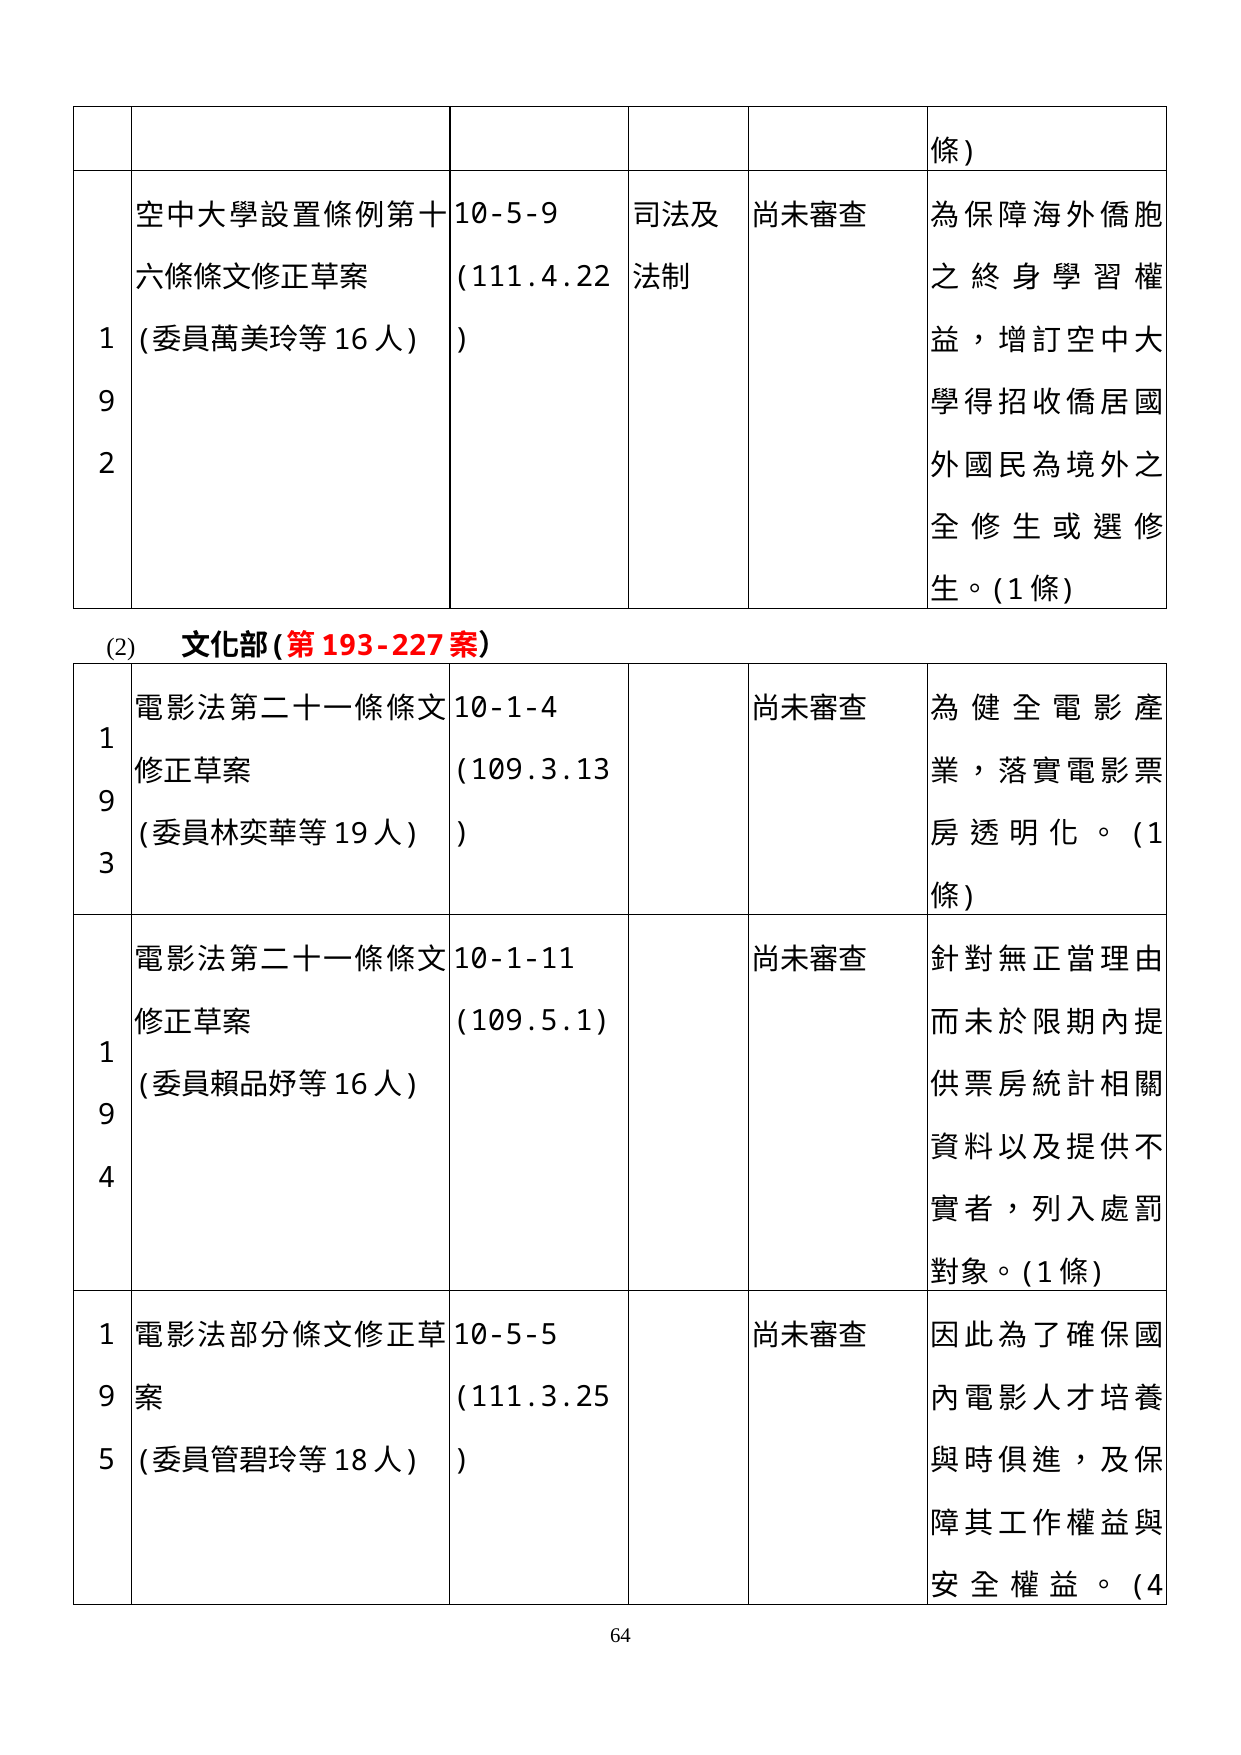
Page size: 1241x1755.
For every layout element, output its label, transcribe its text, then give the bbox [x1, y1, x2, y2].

table_cell 司法及法制 [629, 171, 748, 608]
table_cell 尚未審查 [749, 171, 927, 608]
table_cell 空中大學設置條例第十六條條文修正草案 (委員萬美玲等16人) [132, 171, 449, 608]
table_cell 10-1-11 (109.5.1) [450, 915, 628, 1290]
table_cell 10-5-5 (111.3.25) [450, 1291, 628, 1604]
table_cell 為保障海外僑胞之終身學習權益，增訂空中大學得招收僑居國外國民為境外之全修生或選修生。(1條) [928, 171, 1166, 608]
table_header 為健全電影產業，落實電影票房透明化。(1條) [928, 664, 1166, 914]
table_cell 因此為了確保國內電影人才培養與時俱進，及保障其工作權益與安全權益。(4 [928, 1291, 1166, 1604]
table_header [629, 664, 748, 914]
table_cell 針對無正當理由而未於限期內提供票房統計相關資料以及提供不實者，列入處罰對象。(1條) [928, 915, 1166, 1290]
table_cell [629, 1291, 748, 1604]
table_cell [74, 1291, 131, 1604]
table_cell 尚未審查 [749, 915, 927, 1290]
table_header 10-1-4 (109.3.13) [450, 664, 628, 914]
table_cell [74, 107, 131, 169]
table_cell 電影法第二十一條條文修正草案 (委員賴品妤等16人) [132, 915, 449, 1290]
table_header 尚未審查 [749, 664, 927, 914]
list 文化部(第193-227案） [106, 622, 1166, 663]
table_cell 電影法部分條文修正草案 (委員管碧玲等18人) [132, 1291, 449, 1604]
table_header 電影法第二十一條條文修正草案 (委員林奕華等19人) [132, 664, 449, 914]
table_cell [132, 107, 449, 169]
table_cell 尚未審查 [749, 1291, 927, 1604]
table_cell 條) [928, 107, 1166, 169]
table_cell [74, 171, 131, 608]
table_cell [74, 915, 131, 1290]
table_cell 10-5-9 (111.4.22) [451, 171, 628, 608]
table_cell [629, 107, 748, 169]
table_cell [451, 107, 628, 169]
table_cell [629, 915, 748, 1290]
table_cell [749, 107, 927, 169]
table_header [74, 664, 131, 914]
